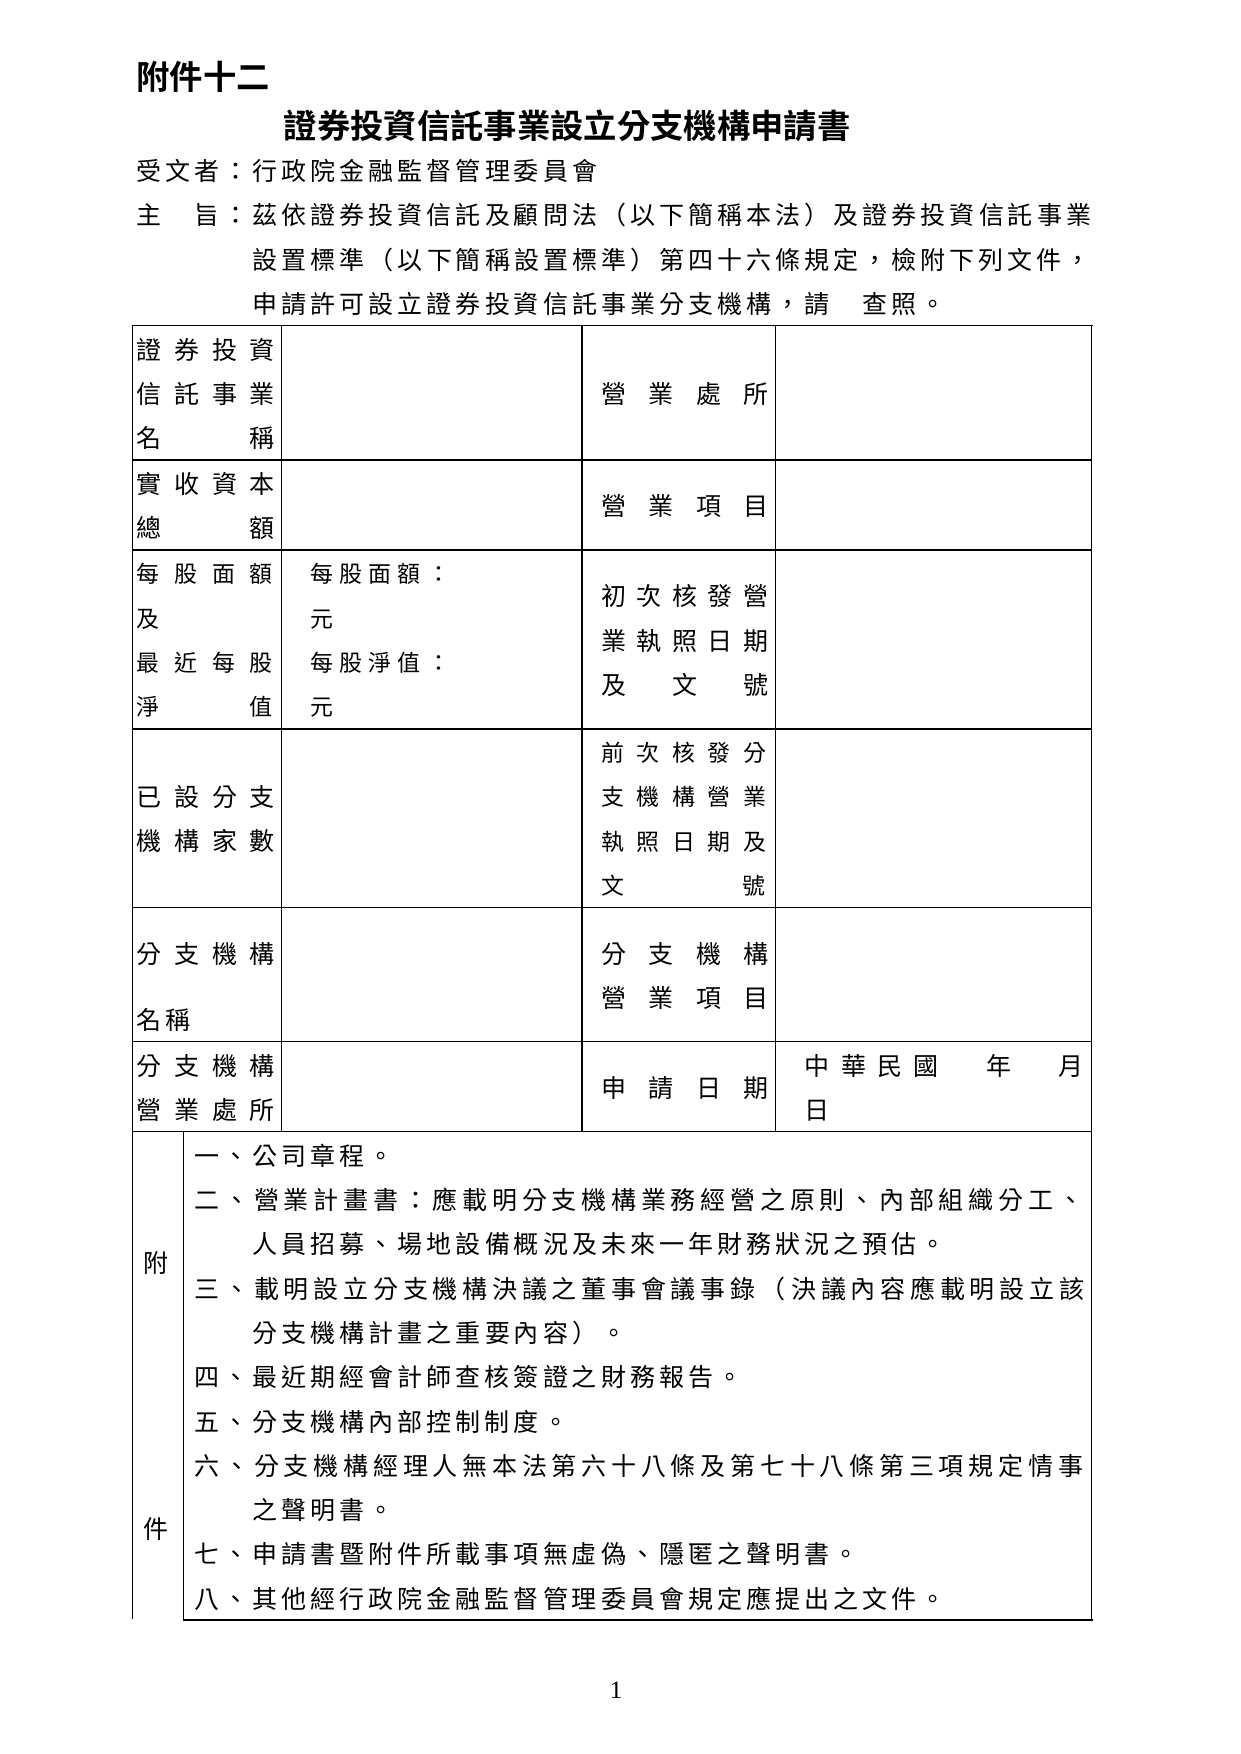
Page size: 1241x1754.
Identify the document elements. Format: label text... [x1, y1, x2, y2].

table_cell 分支機構名稱 [133, 908, 281, 1041]
table_cell 初次核發營業執照日期及文號 [583, 551, 775, 728]
subtitle 受文者：行政院金融監督管理委員會 [136, 148, 1095, 192]
table_cell 附 件 [133, 1132, 183, 1619]
table_cell [282, 908, 581, 1041]
table_cell 分支機構 營業處所 [133, 1042, 281, 1131]
table_cell 申請日期 [583, 1042, 775, 1131]
table_cell [776, 730, 1091, 906]
table_cell 前次核發分支機構營業執照日期及文號 [583, 730, 775, 906]
table_cell [282, 461, 581, 549]
table_cell [776, 551, 1091, 728]
table_cell 一、公司章程。 二、營業計畫書：應載明分支機構業務經營之原則、內部組織分工、人員招募、場地設備概況及未來一年財務狀況之預估。 三、載明設立分支機構決議之董事會議事錄（決議內容應載明設立該分支機構計畫之重要內容）。 四、最近期經會計師查核簽證之財務報告。 五、分支機構內部控制制度。 六、分支機構經理人無本法第六十八條及第七十八條第三項規定情事之聲明書。 七、申請書暨附件所載事項無虛偽、隱匿之聲明書。 八、其他經行政院金融監督管理委員會規定應提出之文件。 [184, 1132, 1091, 1619]
table_cell [282, 1042, 581, 1131]
table_cell 營業項目 [583, 461, 775, 549]
subtitle 附件十二 [136, 51, 1095, 99]
table_cell 每股面額及 最近每股淨值 [133, 551, 281, 728]
table_cell 分支機構 營業項目 [583, 908, 775, 1041]
table_header [776, 326, 1091, 459]
table_cell 已設分支機構家數 [133, 730, 281, 906]
table_cell 中華民國 年 月 日 [776, 1042, 1091, 1131]
text 主 旨：茲依證券投資信託及顧問法（以下簡稱本法）及證券投資信託事業設置標準（以下簡稱設置標準）第四十六條規定，檢附下列文件，申請許可設立證券投資信託事業分支機構，請 查照。 [136, 192, 1095, 325]
table_header 營業處所 [583, 326, 775, 459]
table_cell [282, 730, 581, 906]
table_cell 實收資本總額 [133, 461, 281, 549]
table_header 證券投資信託事業名稱 [133, 326, 281, 459]
table_cell [776, 461, 1091, 549]
table_header [282, 326, 581, 459]
table_cell 每股面額： 元 每股淨值： 元 [282, 551, 581, 728]
subtitle 證券投資信託事業設立分支機構申請書 [136, 99, 1095, 148]
table_cell [776, 908, 1091, 1041]
